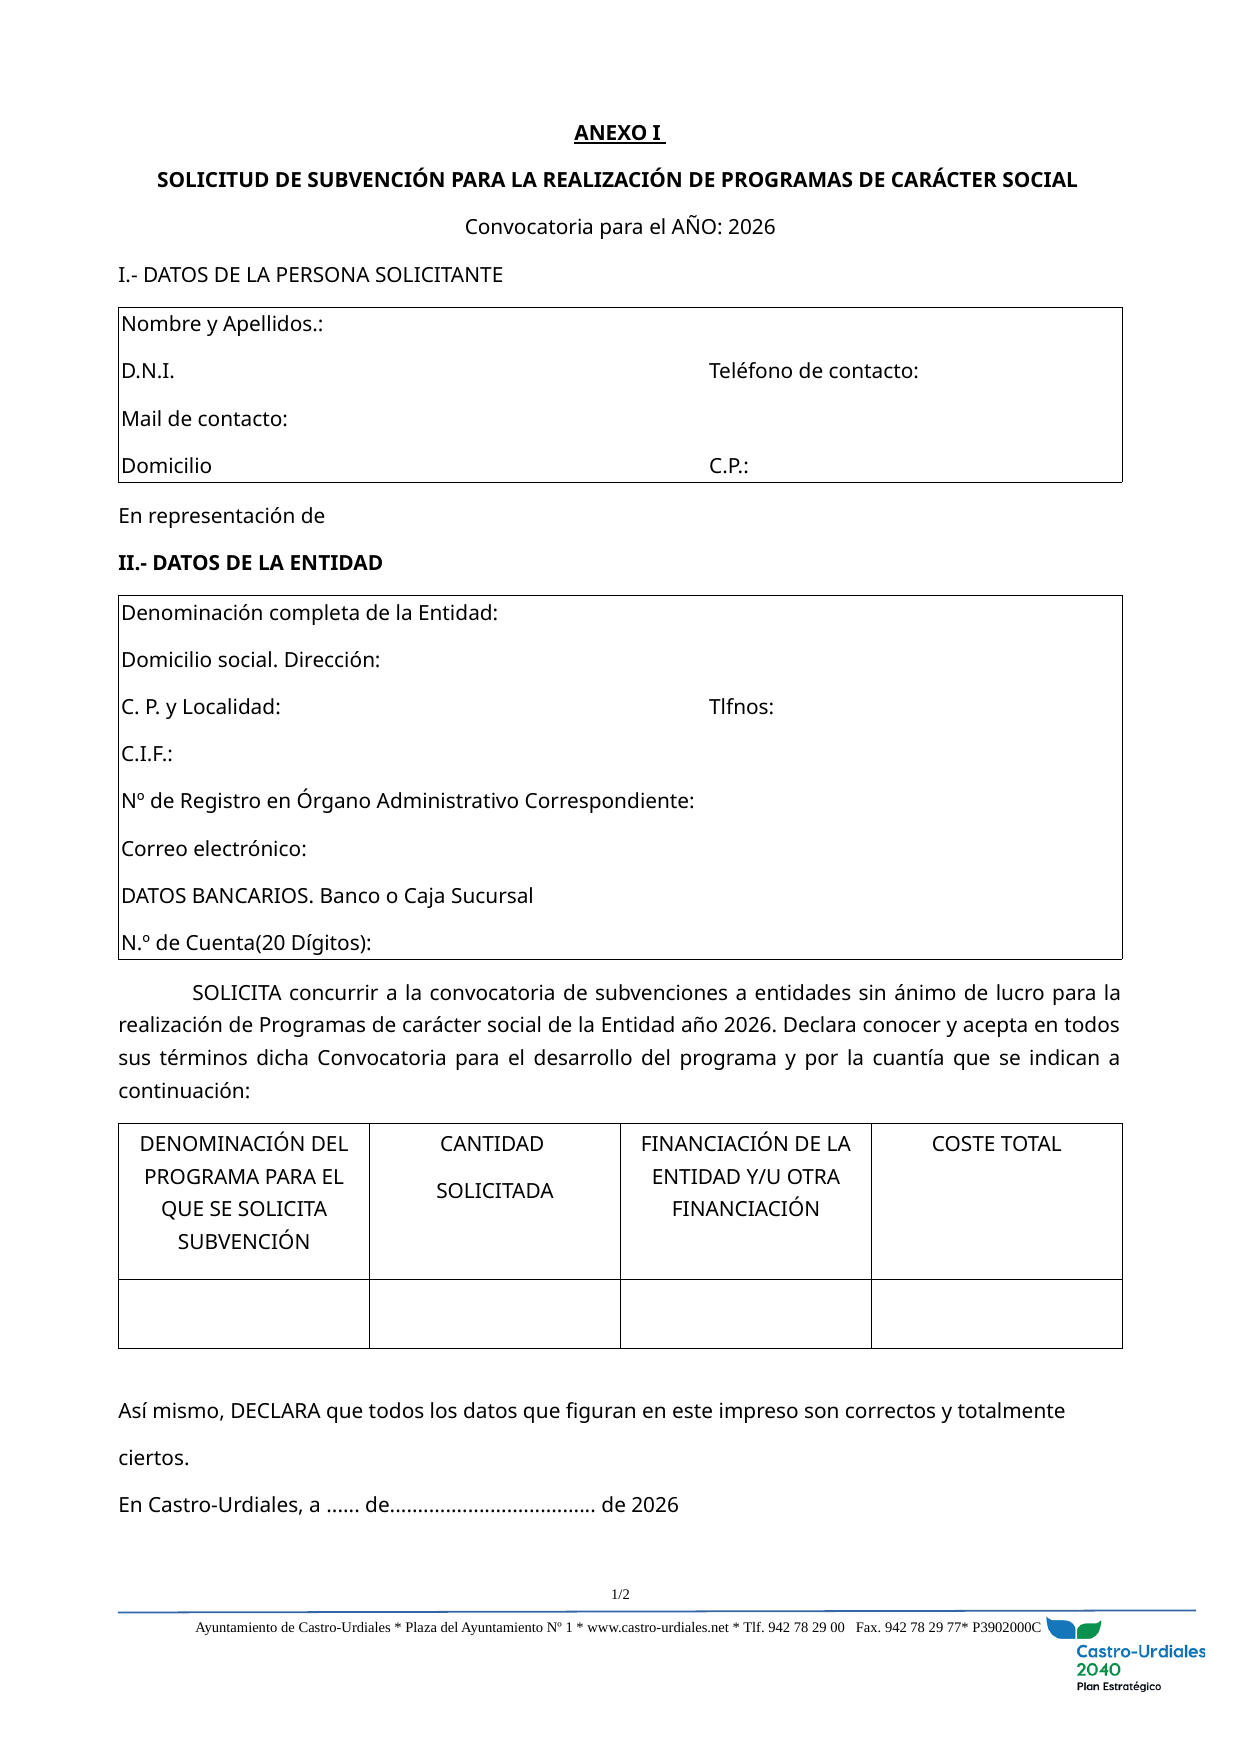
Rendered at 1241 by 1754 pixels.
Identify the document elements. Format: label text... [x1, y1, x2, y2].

text I.- DATOS DE LA PERSONA SOLICITANTE [118, 260, 1122, 288]
text Nº de Registro en Órgano Administrativo Correspondiente: [119, 784, 1122, 815]
text En representación de [118, 501, 1122, 529]
table_cell [370, 1280, 620, 1348]
text C.I.F.: [119, 737, 1122, 768]
text DATOS BANCARIOS. Banco o Caja Sucursal [119, 878, 1122, 909]
table_cell [872, 1280, 1122, 1348]
text En Castro-Urdiales, a ...... de..................................... de 2026 [118, 1490, 1122, 1519]
text ANEXO I [118, 118, 1122, 147]
table_header DENOMINACIÓN DEL PROGRAMA PARA EL QUE SE SOLICITA SUBVENCIÓN [119, 1124, 369, 1279]
table_cell [621, 1280, 871, 1348]
text N.º de Cuenta(20 Dígitos): [119, 926, 1122, 959]
text Domicilio C.P.: [119, 448, 1122, 482]
table_cell [119, 1280, 369, 1348]
text Convocatoria para el AÑO: 2026 [118, 212, 1122, 241]
picture [1046, 1616, 1206, 1692]
text Así mismo, DECLARA que todos los datos que figuran en este impreso son correctos y totalmente [118, 1396, 1122, 1424]
text C. P. y Localidad: Tlfnos: [119, 689, 1122, 721]
text SOLICITUD DE SUBVENCIÓN PARA LA REALIZACIÓN DE PROGRAMAS DE CARÁCTER SOCIAL [118, 165, 1122, 194]
text SOLICITA concurrir a la convocatoria de subvenciones a entidades sin ánimo de lucro para la realización de Programas de carácter social de la Entidad año 2026. Declara conocer y acepta en todos sus términos dicha Convocatoria para el desarrollo del programa y por la cuantía que se indican a continuación: [118, 978, 1122, 1104]
text Domicilio social. Dirección: [119, 642, 1122, 673]
text D.N.I. Teléfono de contacto: [119, 354, 1122, 385]
text Mail de contacto: [119, 401, 1122, 432]
table_header FINANCIACIÓN DE LA ENTIDAD Y/U OTRA FINANCIACIÓN [621, 1124, 871, 1279]
table_header COSTE TOTAL [872, 1124, 1122, 1279]
text Denominación completa de la Entidad: [119, 596, 1122, 626]
table_header CANTIDAD SOLICITADA [370, 1124, 620, 1279]
text II.- DATOS DE LA ENTIDAD [118, 548, 1122, 576]
text ciertos. [118, 1443, 1122, 1471]
text Nombre y Apellidos.: [119, 308, 1122, 338]
text Correo electrónico: [119, 831, 1122, 862]
